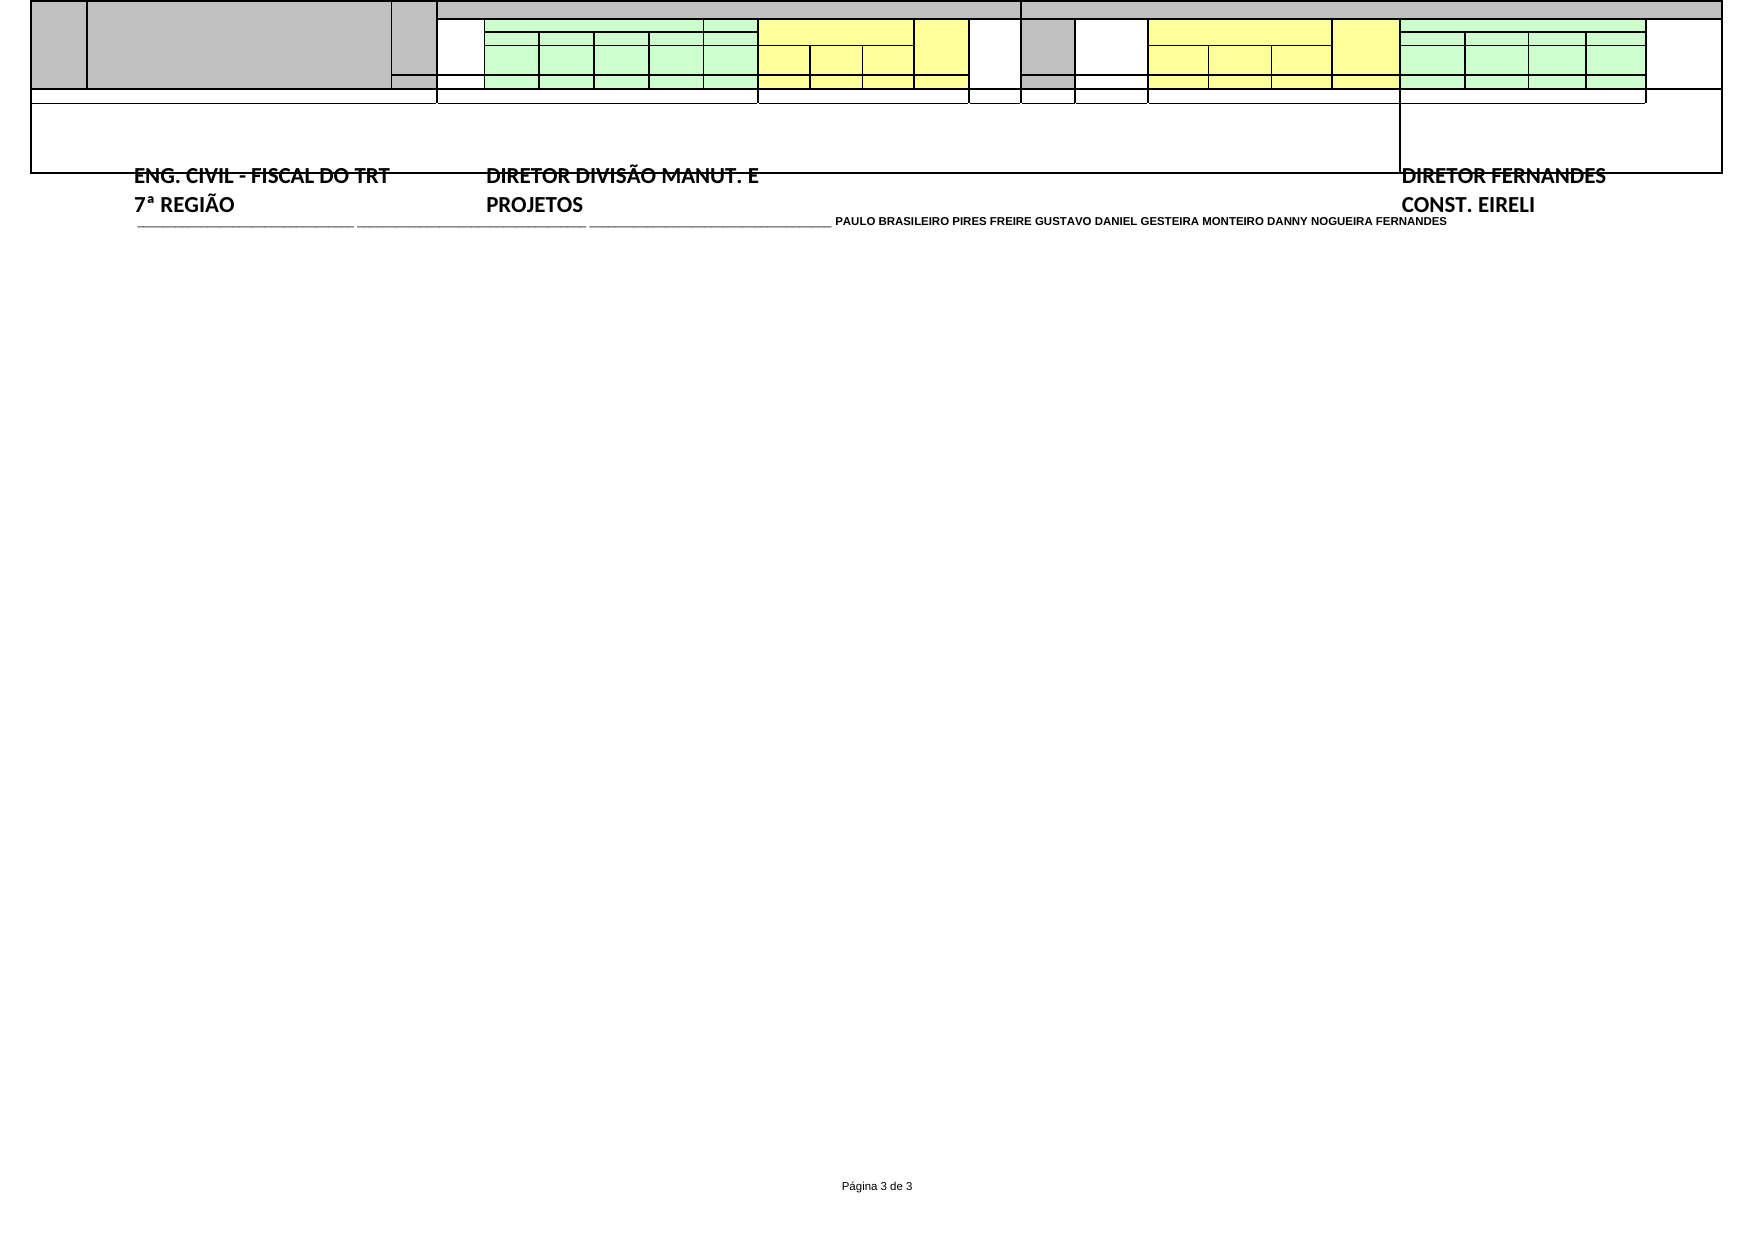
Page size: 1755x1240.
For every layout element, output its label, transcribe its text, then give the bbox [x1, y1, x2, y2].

text __________________________________ ____________________________________ ______________________________________ PAULO BRASILEIRO PIRES FREIRE GUSTAVO DANIEL GESTEIRA MONTEIRO DANNY NOGUEIRA FERNANDES [1401, 104, 1630, 172]
text __________________________________ ____________________________________ ______________________________________ PAULO BRASILEIRO PIRES FREIRE GUSTAVO DANIEL GESTEIRA MONTEIRO DANNY NOGUEIRA FERNANDES [137, 90, 1399, 172]
text __________________________________ ____________________________________ ______________________________________ PAULO BRASILEIRO PIRES FREIRE GUSTAVO DANIEL GESTEIRA MONTEIRO DANNY NOGUEIRA FERNANDES [137, 174, 1630, 228]
